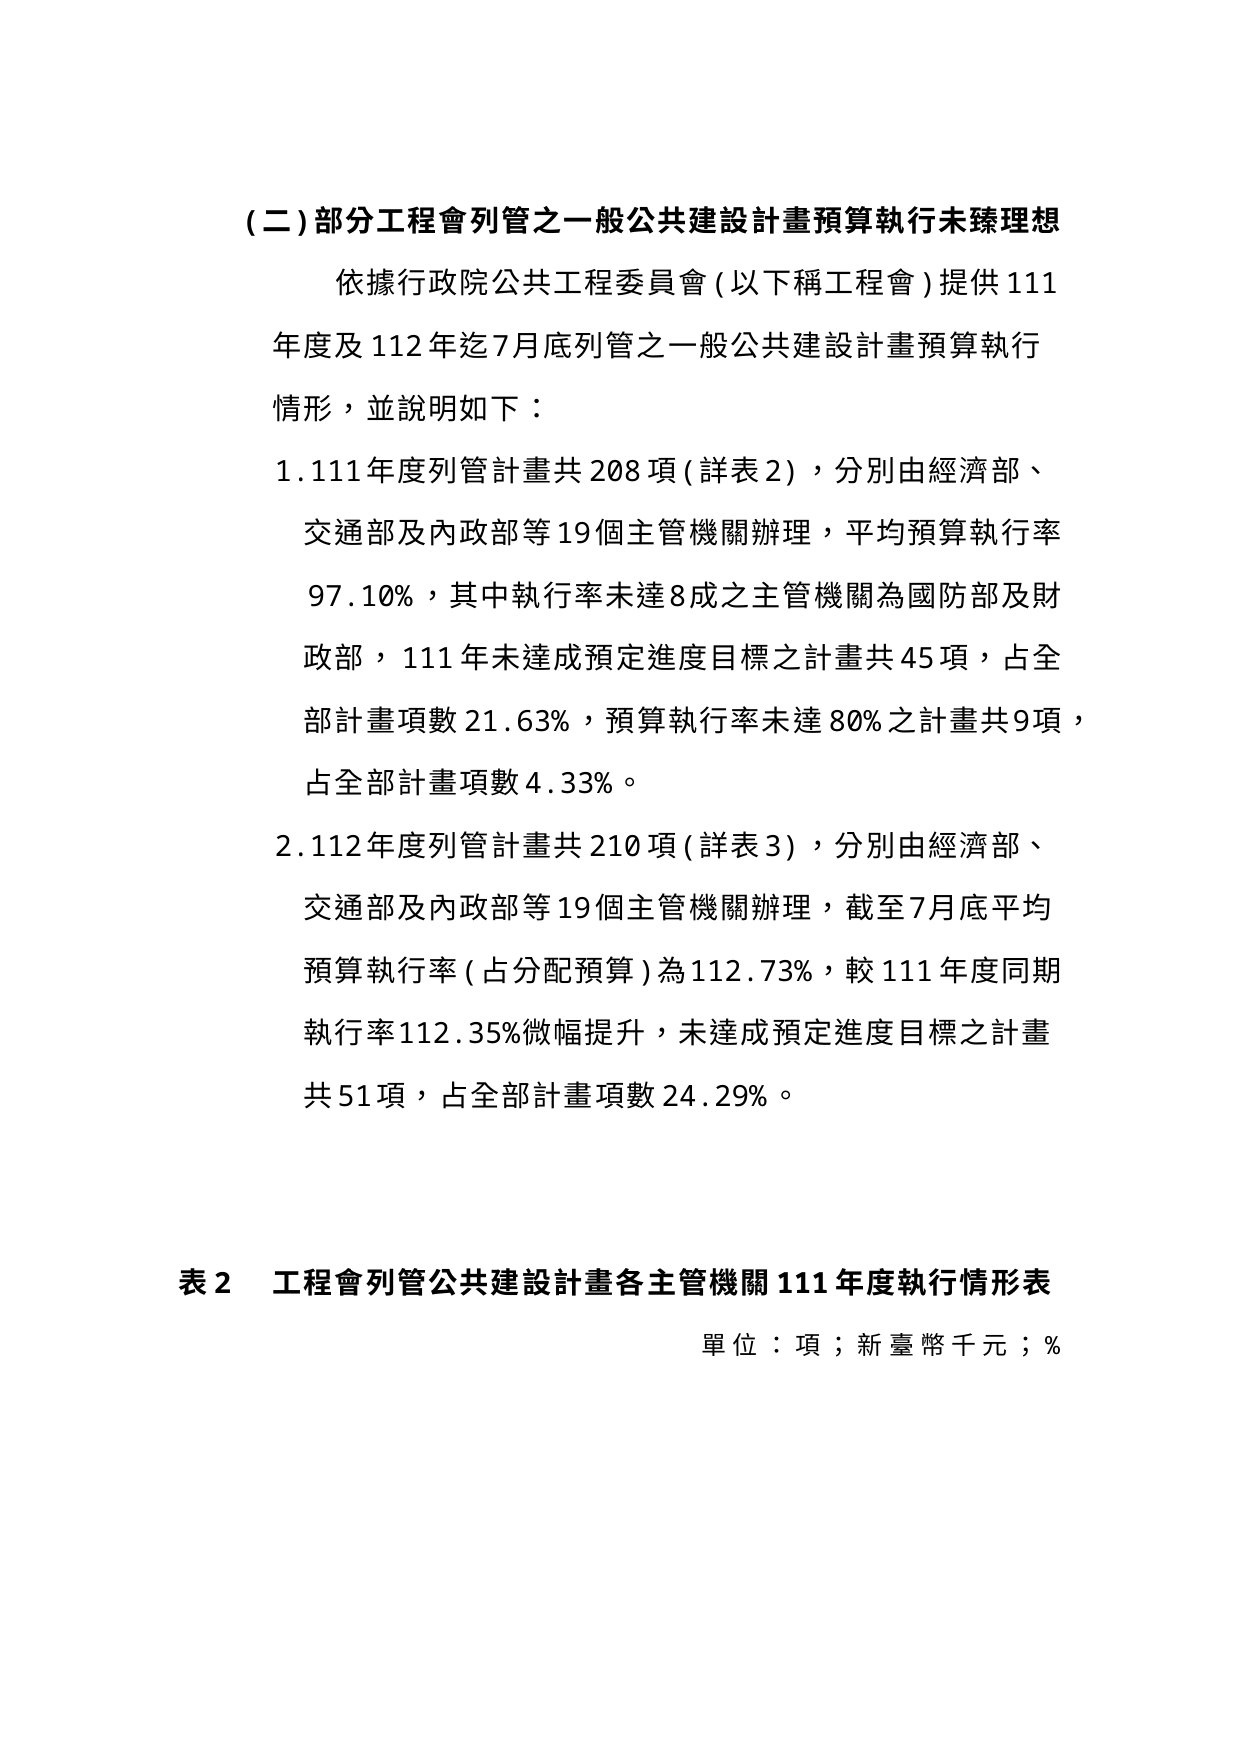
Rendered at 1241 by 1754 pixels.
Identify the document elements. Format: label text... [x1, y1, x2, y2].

text 單位：項；新臺幣千元；% [177, 1302, 1063, 1365]
text (二)部分工程會列管之一般公共建設計畫預算執行未臻理想 [236, 177, 1063, 240]
text 1.111年度列管計畫共208項(詳表2)，分別由經濟部、交通部及內政部等19個主管機關辦理，平均預算執行率97.10%，其中執行率未達8成之主管機關為國防部及財政部，111年未達成預定進度目標之計畫共45項，占全部計畫項數21.63%，預算執行率未達80%之計畫共9項，占全部計畫項數4.33%。 [266, 427, 1063, 802]
text 表2 工程會列管公共建設計畫各主管機關111年度執行情形表 [177, 1240, 1063, 1302]
text 依據行政院公共工程委員會(以下稱工程會)提供111年度及112年迄7月底列管之一般公共建設計畫預算執行情形，並說明如下： [266, 240, 1063, 427]
text 2.112年度列管計畫共210項(詳表3)，分別由經濟部、交通部及內政部等19個主管機關辦理，截至7月底平均預算執行率(占分配預算)為112.73%，較111年度同期執行率112.35%微幅提升，未達成預定進度目標之計畫共51項，占全部計畫項數24.29%。 [266, 802, 1063, 1115]
